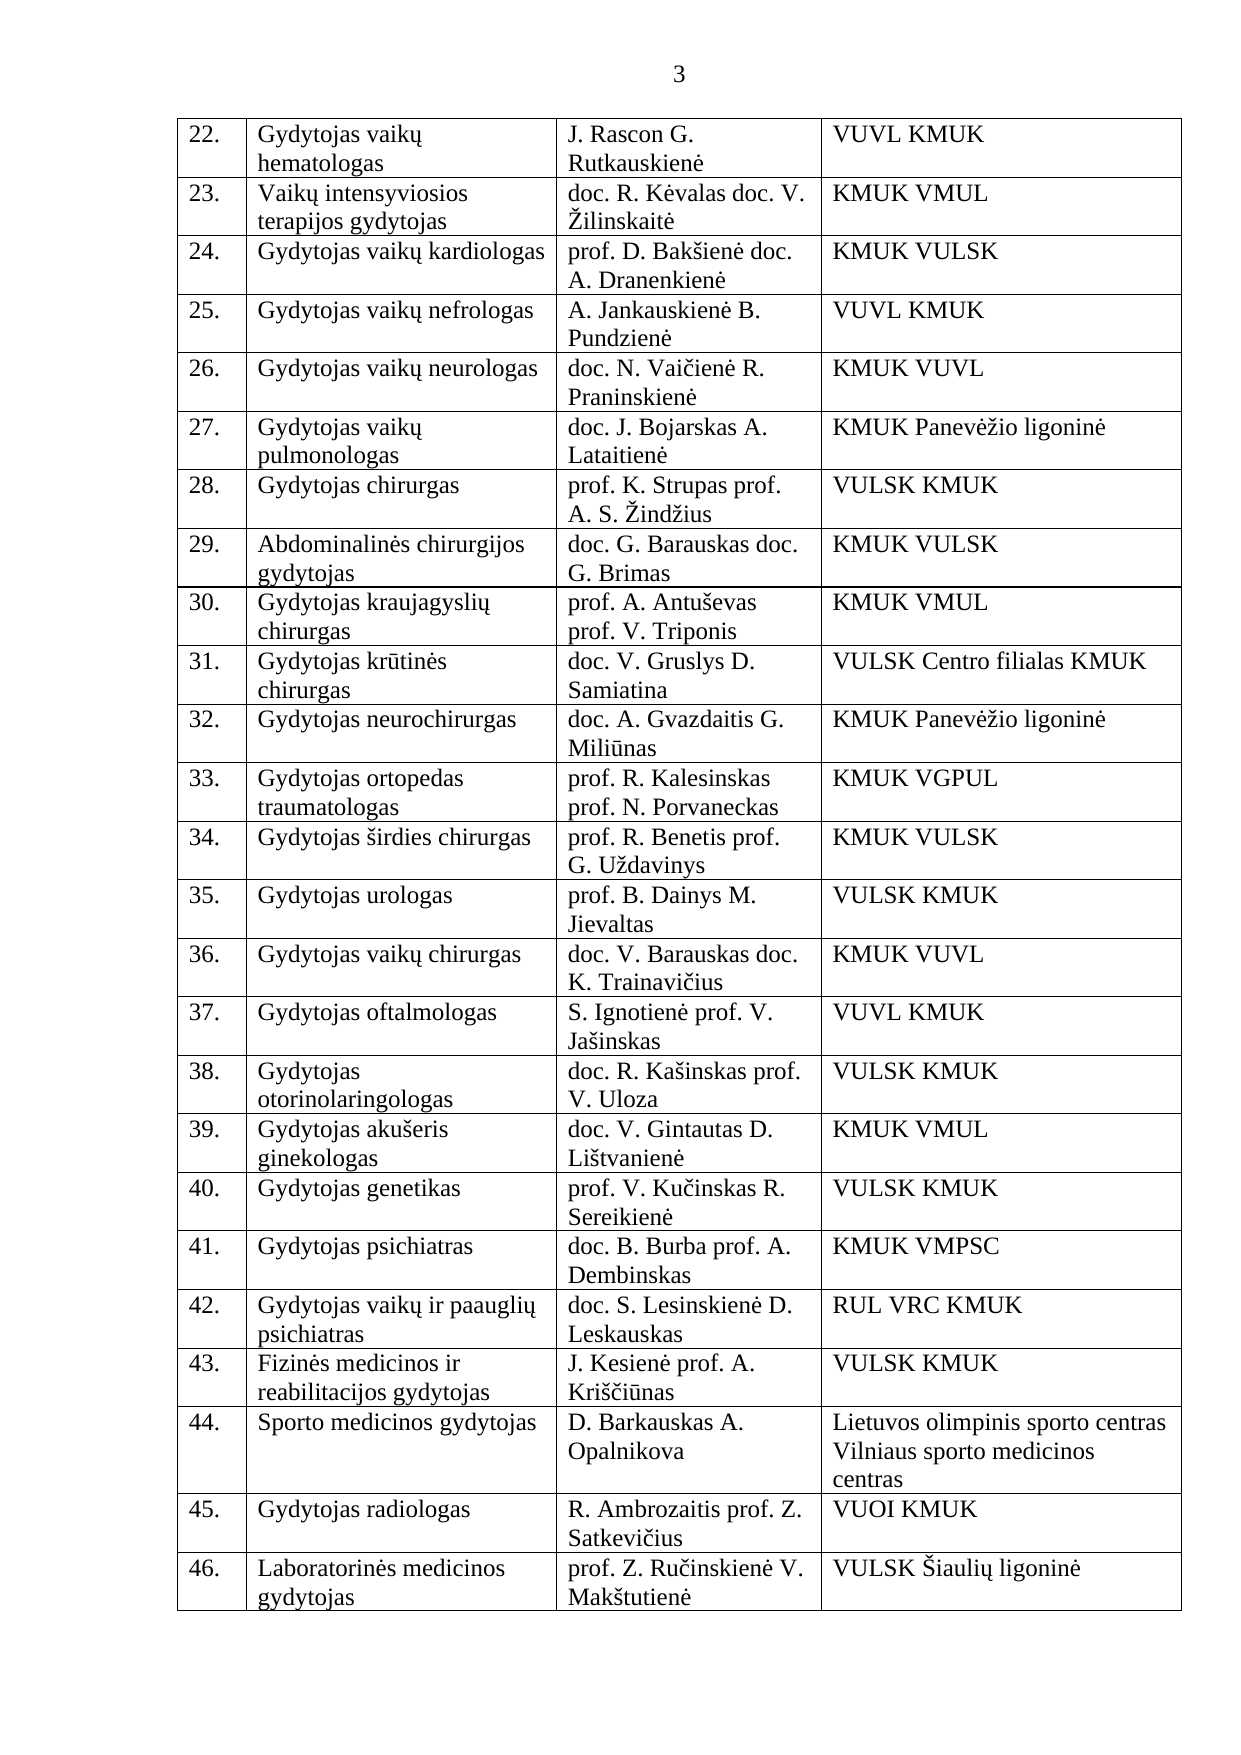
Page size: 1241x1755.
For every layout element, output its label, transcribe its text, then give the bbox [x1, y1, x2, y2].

table_cell 35. [178, 880, 246, 938]
table_cell doc. G. Barauskas doc. G. Brimas [557, 529, 821, 586]
table_cell Gydytojas kraujagyslių chirurgas [247, 588, 556, 645]
table_cell KMUK VMUL [822, 1114, 1181, 1172]
table_cell Gydytojas vaikų pulmonologas [247, 412, 556, 469]
table_cell doc. J. Bojarskas A. Lataitienė [557, 412, 821, 469]
table_cell KMUK VGPUL [822, 763, 1181, 821]
table_cell prof. B. Dainys M. Jievaltas [557, 880, 821, 938]
table_cell KMUK VMPSC [822, 1231, 1181, 1289]
table_cell 45. [178, 1494, 246, 1552]
table_cell 40. [178, 1173, 246, 1230]
table_cell 33. [178, 763, 246, 821]
table_cell 27. [178, 412, 246, 469]
table_cell Gydytojas urologas [247, 880, 556, 938]
table_cell prof. D. Bakšienė doc. A. Dranenkienė [557, 236, 821, 294]
table_cell prof. R. Kalesinskas prof. N. Porvaneckas [557, 763, 821, 821]
table_cell Gydytojas neurochirurgas [247, 705, 556, 762]
table_cell Gydytojas psichiatras [247, 1231, 556, 1289]
table_cell 29. [178, 529, 246, 586]
table_cell VULSK KMUK [822, 1056, 1181, 1113]
table_cell Gydytojas ortopedas traumatologas [247, 763, 556, 821]
table_cell doc. S. Lesinskienė D. Leskauskas [557, 1290, 821, 1347]
table_cell Sporto medicinos gydytojas [247, 1407, 556, 1493]
table_cell 24. [178, 236, 246, 294]
table_cell Gydytojas chirurgas [247, 470, 556, 528]
table_cell Gydytojas vaikų kardiologas [247, 236, 556, 294]
table_cell doc. V. Barauskas doc. K. Trainavičius [557, 939, 821, 996]
table_cell 23. [178, 178, 246, 235]
table_cell VUVL KMUK [822, 295, 1181, 352]
table_cell Gydytojas genetikas [247, 1173, 556, 1230]
table_cell 41. [178, 1231, 246, 1289]
table_cell KMUK VULSK [822, 529, 1181, 586]
table_cell doc. A. Gvazdaitis G. Miliūnas [557, 705, 821, 762]
table_cell VULSK Šiaulių ligoninė [822, 1553, 1181, 1610]
table_cell RUL VRC KMUK [822, 1290, 1181, 1347]
table_cell Gydytojas krūtinės chirurgas [247, 646, 556, 703]
table_cell doc. N. Vaičienė R. Praninskienė [557, 353, 821, 411]
table_cell prof. K. Strupas prof. A. S. Žindžius [557, 470, 821, 528]
table_cell Vaikų intensyviosios terapijos gydytojas [247, 178, 556, 235]
table_cell Gydytojas otorinolaringologas [247, 1056, 556, 1113]
table_cell Gydytojas vaikų chirurgas [247, 939, 556, 996]
table_cell Fizinės medicinos ir reabilitacijos gydytojas [247, 1349, 556, 1406]
table_cell VULSK Centro filialas KMUK [822, 646, 1181, 703]
table_cell KMUK VUVL [822, 939, 1181, 996]
table_cell KMUK Panevėžio ligoninė [822, 705, 1181, 762]
table_cell 44. [178, 1407, 246, 1493]
table_cell 46. [178, 1553, 246, 1610]
table_cell VULSK KMUK [822, 1349, 1181, 1406]
table_cell prof. R. Benetis prof. G. Uždavinys [557, 822, 821, 879]
table_cell KMUK Panevėžio ligoninė [822, 412, 1181, 469]
table_cell VUVL KMUK [822, 119, 1181, 177]
table_cell 39. [178, 1114, 246, 1172]
table_cell 42. [178, 1290, 246, 1347]
table_cell prof. A. Antuševas prof. V. Triponis [557, 588, 821, 645]
table_cell Abdominalinės chirurgijos gydytojas [247, 529, 556, 586]
table_cell KMUK VULSK [822, 822, 1181, 879]
table_cell Gydytojas oftalmologas [247, 997, 556, 1055]
table_cell 26. [178, 353, 246, 411]
table_cell A. Jankauskienė B. Pundzienė [557, 295, 821, 352]
table_cell doc. R. Kašinskas prof. V. Uloza [557, 1056, 821, 1113]
table_cell Lietuvos olimpinis sporto centras Vilniaus sporto medicinos centras [822, 1407, 1181, 1493]
table_cell VUOI KMUK [822, 1494, 1181, 1552]
table_cell KMUK VULSK [822, 236, 1181, 294]
table_cell J. Rascon G. Rutkauskienė [557, 119, 821, 177]
table_cell KMUK VMUL [822, 178, 1181, 235]
table_cell 43. [178, 1349, 246, 1406]
table_cell S. Ignotienė prof. V. Jašinskas [557, 997, 821, 1055]
table_cell 32. [178, 705, 246, 762]
table_cell 38. [178, 1056, 246, 1113]
table_cell Gydytojas vaikų hematologas [247, 119, 556, 177]
table_cell prof. V. Kučinskas R. Sereikienė [557, 1173, 821, 1230]
table_cell KMUK VUVL [822, 353, 1181, 411]
table_cell Gydytojas vaikų neurologas [247, 353, 556, 411]
table_cell J. Kesienė prof. A. Kriščiūnas [557, 1349, 821, 1406]
table_cell D. Barkauskas A. Opalnikova [557, 1407, 821, 1493]
table_cell 36. [178, 939, 246, 996]
table_cell VULSK KMUK [822, 1173, 1181, 1230]
table_cell doc. V. Gintautas D. Lištvanienė [557, 1114, 821, 1172]
table_cell prof. Z. Ručinskienė V. Makštutienė [557, 1553, 821, 1610]
table_cell doc. V. Gruslys D. Samiatina [557, 646, 821, 703]
table_cell VUVL KMUK [822, 997, 1181, 1055]
table_cell VULSK KMUK [822, 880, 1181, 938]
table_cell R. Ambrozaitis prof. Z. Satkevičius [557, 1494, 821, 1552]
table_cell Gydytojas vaikų ir paauglių psichiatras [247, 1290, 556, 1347]
table_cell Gydytojas radiologas [247, 1494, 556, 1552]
table_cell doc. R. Kėvalas doc. V. Žilinskaitė [557, 178, 821, 235]
table_cell Gydytojas akušeris ginekologas [247, 1114, 556, 1172]
table_cell 31. [178, 646, 246, 703]
table_cell 34. [178, 822, 246, 879]
table_cell Laboratorinės medicinos gydytojas [247, 1553, 556, 1610]
table_cell 25. [178, 295, 246, 352]
table_cell 37. [178, 997, 246, 1055]
table_cell Gydytojas vaikų nefrologas [247, 295, 556, 352]
table_cell 28. [178, 470, 246, 528]
table_cell doc. B. Burba prof. A. Dembinskas [557, 1231, 821, 1289]
table_cell 22. [178, 119, 246, 177]
table_cell VULSK KMUK [822, 470, 1181, 528]
table_cell Gydytojas širdies chirurgas [247, 822, 556, 879]
table_cell KMUK VMUL [822, 588, 1181, 645]
table_cell 30. [178, 588, 246, 645]
